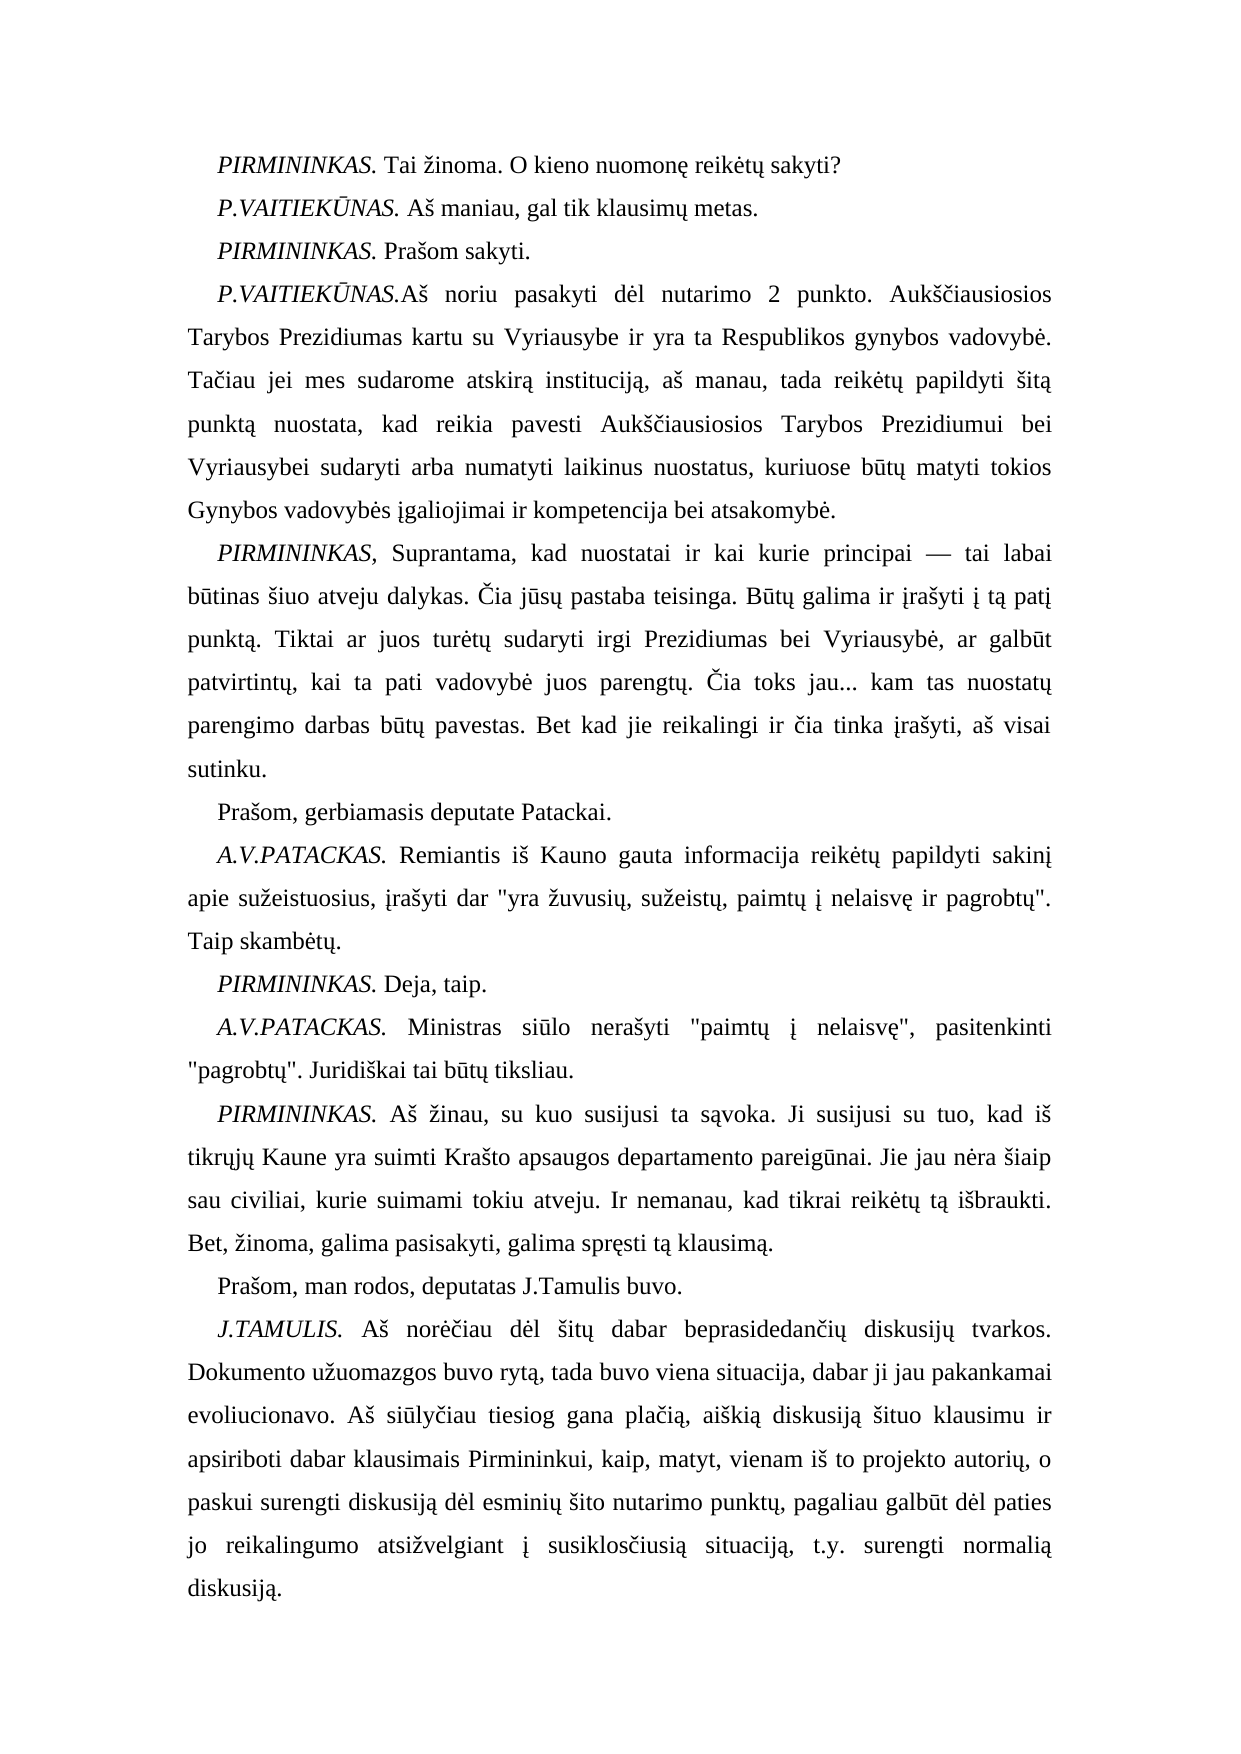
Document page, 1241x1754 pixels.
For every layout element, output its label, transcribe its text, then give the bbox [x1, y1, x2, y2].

text P.VAITIEKŪNAS. Aš maniau, gal tik klausimų metas. [187, 193, 1053, 222]
text A.V.PATACKAS. Remiantis iš Kauno gauta informacija reikėtų papildyti sakinį apie sužeistuosius, įrašyti dar "yra žuvusių, sužeistų, paimtų į nelaisvę ir pagrobtų". Taip skambėtų. [187, 840, 1053, 955]
text Prašom, gerbiamasis deputate Patackai. [187, 797, 1053, 826]
text A.V.PATACKAS. Ministras siūlo nerašyti "paimtų į nelaisvę", pasitenkinti "pagrobtų". Juridiškai tai būtų tiksliau. [187, 1012, 1053, 1084]
text PIRMININKAS. Prašom sakyti. [187, 236, 1053, 265]
text PIRMININKAS. Aš žinau, su kuo susijusi ta sąvoka. Ji susijusi su tuo, kad iš tikrųjų Kaune yra suimti Krašto apsaugos departamento pareigūnai. Jie jau nėra šiaip sau civiliai, kurie suimami tokiu atveju. Ir nemanau, kad tikrai reikėtų tą išbraukti. Bet, žinoma, galima pasisakyti, galima spręsti tą klausimą. [187, 1099, 1053, 1257]
text PIRMININKAS, Suprantama, kad nuostatai ir kai kurie principai — tai labai būtinas šiuo atveju dalykas. Čia jūsų pastaba teisinga. Būtų galima ir įrašyti į tą patį punktą. Tiktai ar juos turėtų sudaryti irgi Prezidiumas bei Vyriausybė, ar galbūt patvirtintų, kai ta pati vadovybė juos parengtų. Čia toks jau... kam tas nuostatų parengimo darbas būtų pavestas. Bet kad jie reikalingi ir čia tinka įrašyti, aš visai sutinku. [187, 538, 1053, 782]
text P.VAITIEKŪNAS.Aš noriu pasakyti dėl nutarimo 2 punkto. Aukščiausiosios Tarybos Prezidiumas kartu su Vyriausybe ir yra ta Respublikos gynybos vadovybė. Tačiau jei mes sudarome atskirą instituciją, aš manau, tada reikėtų papildyti šitą punktą nuostata, kad reikia pavesti Aukščiausiosios Tarybos Prezidiumui bei Vyriausybei sudaryti arba numatyti laikinus nuostatus, kuriuose būtų matyti tokios Gynybos vadovybės įgaliojimai ir kompetencija bei atsakomybė. [187, 279, 1053, 524]
text Prašom, man rodos, deputatas J.Tamulis buvo. [187, 1271, 1053, 1300]
text PIRMININKAS. Tai žinoma. O kieno nuomonę reikėtų sakyti? [187, 150, 1053, 179]
text J.TAMULIS. Aš norėčiau dėl šitų dabar beprasidedančių diskusijų tvarkos. Dokumento užuomazgos buvo rytą, tada buvo viena situacija, dabar ji jau pakankamai evoliucionavo. Aš siūlyčiau tiesiog gana plačią, aiškią diskusiją šituo klausimu ir apsiriboti dabar klausimais Pirmininkui, kaip, matyt, vienam iš to projekto autorių, o paskui surengti diskusiją dėl esminių šito nutarimo punktų, pagaliau galbūt dėl paties jo reikalingumo atsižvelgiant į susiklosčiusią situaciją, t.y. surengti normalią diskusiją. [187, 1314, 1053, 1602]
text PIRMININKAS. Deja, taip. [187, 969, 1053, 998]
